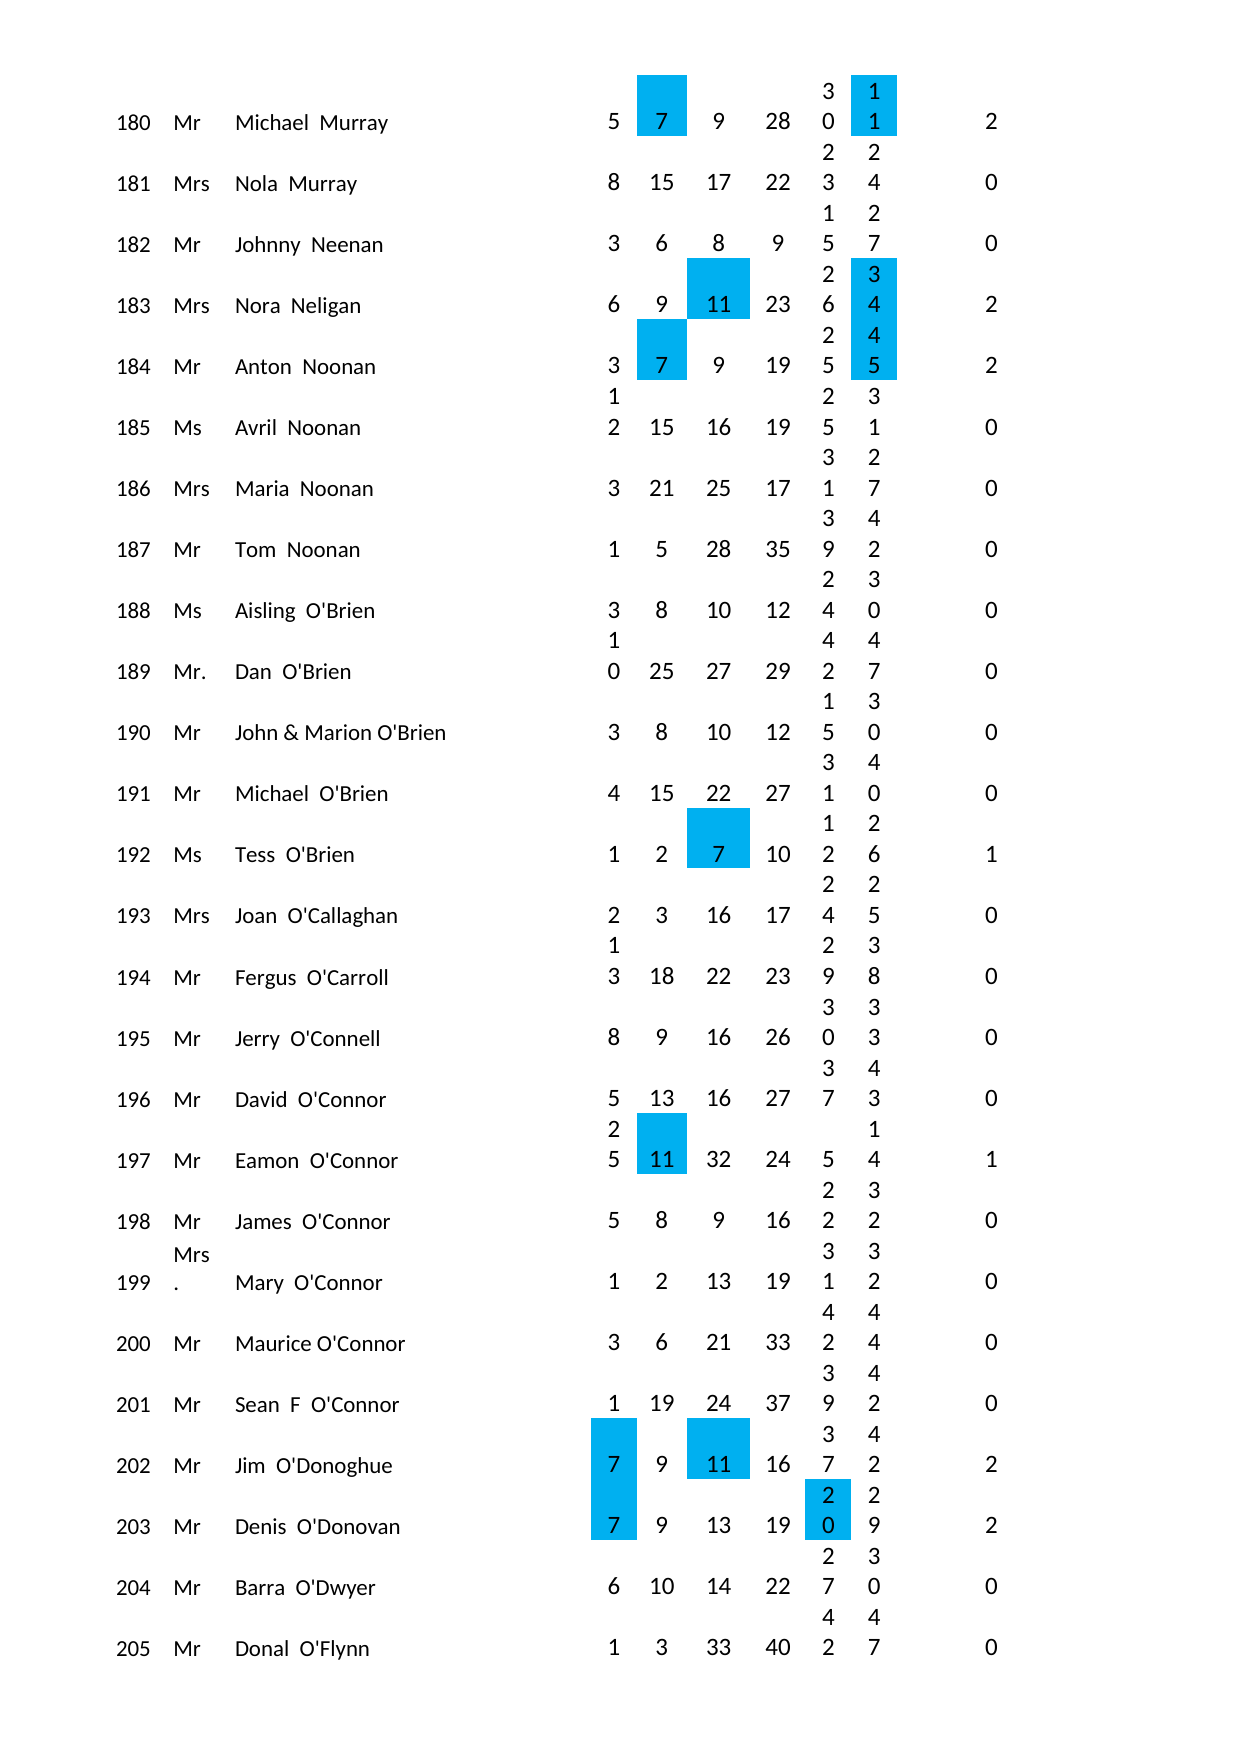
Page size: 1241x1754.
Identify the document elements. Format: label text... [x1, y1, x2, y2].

table_cell [897, 1418, 954, 1479]
table_cell [897, 930, 954, 991]
table_cell 19 [750, 1479, 805, 1540]
table_cell 12 [750, 563, 805, 624]
table_cell 2 [954, 75, 1028, 136]
table_cell 10 [750, 808, 805, 868]
table_cell 184 [85, 319, 162, 380]
table_cell 3 [637, 869, 687, 929]
table_cell [897, 136, 954, 197]
table_cell 185 [85, 380, 162, 441]
table_cell 0 [954, 930, 1028, 991]
table_cell 0 [954, 1540, 1028, 1601]
table_cell 7 [637, 319, 687, 380]
table_cell 182 [85, 197, 162, 258]
table_cell 24 [851, 136, 897, 197]
table_cell Mary O'Connor [224, 1235, 591, 1296]
table_cell 8 [637, 685, 687, 746]
table_cell 186 [85, 441, 162, 502]
table_cell Nola Murray [224, 136, 591, 197]
table_cell Anton Noonan [224, 319, 591, 380]
table_cell 28 [687, 502, 750, 563]
table_cell 28 [750, 75, 805, 136]
table_cell Michael Murray [224, 75, 591, 136]
table_cell David O'Connor [224, 1052, 591, 1113]
table_cell 18 [637, 930, 687, 991]
table_cell Mr [162, 1174, 223, 1235]
table_cell Jim O'Donoghue [224, 1418, 591, 1479]
table_cell 193 [85, 869, 162, 929]
table_cell 42 [851, 502, 897, 563]
table_cell 25 [805, 380, 851, 441]
table_cell 22 [750, 136, 805, 197]
table_cell 27 [805, 1540, 851, 1601]
table_cell Barra O'Dwyer [224, 1540, 591, 1601]
table_cell Ms [162, 563, 223, 624]
table_cell 0 [954, 685, 1028, 746]
table_cell 24 [687, 1357, 750, 1418]
table_cell [897, 1113, 954, 1174]
table_cell 2 [954, 258, 1028, 319]
table_cell 9 [687, 319, 750, 380]
table_cell 0 [954, 380, 1028, 441]
table_cell 0 [954, 869, 1028, 929]
table_cell 2 [954, 1479, 1028, 1540]
table_cell 19 [750, 380, 805, 441]
table_cell 8 [687, 197, 750, 258]
table_cell 13 [687, 1479, 750, 1540]
table_cell 6 [591, 258, 637, 319]
table_cell 32 [851, 1235, 897, 1296]
table_cell 7 [637, 75, 687, 136]
table_cell Ms [162, 808, 223, 868]
table_cell 1 [591, 808, 637, 868]
table_cell Mr [162, 1113, 223, 1174]
table_cell 199 [85, 1235, 162, 1296]
table_cell 15 [805, 685, 851, 746]
table_cell 180 [85, 75, 162, 136]
table_cell 27 [750, 746, 805, 807]
table_cell 42 [805, 624, 851, 685]
table_cell 42 [851, 1418, 897, 1479]
table_cell 204 [85, 1540, 162, 1601]
table_cell 6 [637, 197, 687, 258]
table_cell Mr. [162, 624, 223, 685]
table_cell 200 [85, 1296, 162, 1357]
table_cell [897, 197, 954, 258]
table_cell 47 [851, 624, 897, 685]
table_cell 9 [637, 1479, 687, 1540]
table_cell Donal O'Flynn [224, 1601, 591, 1662]
table_cell Mr [162, 1052, 223, 1113]
table_cell [897, 1357, 954, 1418]
table_cell 30 [805, 75, 851, 136]
table_cell 3 [637, 1601, 687, 1662]
table_cell 191 [85, 746, 162, 807]
table_cell 16 [687, 1052, 750, 1113]
table_cell 40 [750, 1601, 805, 1662]
table_cell [897, 991, 954, 1052]
table_cell 2 [591, 869, 637, 929]
table_cell 40 [851, 746, 897, 807]
table_cell Mr [162, 319, 223, 380]
table_cell 23 [750, 258, 805, 319]
table_cell 10 [687, 563, 750, 624]
table_cell 201 [85, 1357, 162, 1418]
table_cell 0 [954, 197, 1028, 258]
table_cell 0 [954, 502, 1028, 563]
table_cell [897, 502, 954, 563]
table_cell 0 [954, 1235, 1028, 1296]
table_cell 203 [85, 1479, 162, 1540]
table_cell 22 [687, 930, 750, 991]
table_cell 25 [851, 869, 897, 929]
table_cell 1 [591, 1357, 637, 1418]
table_cell 0 [954, 1296, 1028, 1357]
table_cell Mrs [162, 869, 223, 929]
table_cell 43 [851, 1052, 897, 1113]
table_cell [897, 1174, 954, 1235]
table_cell [897, 685, 954, 746]
table_cell 25 [805, 319, 851, 380]
table_cell 39 [805, 502, 851, 563]
table_cell 19 [750, 319, 805, 380]
table_cell [897, 1601, 954, 1662]
table_cell 188 [85, 563, 162, 624]
table_cell Joan O'Callaghan [224, 869, 591, 929]
table_cell 37 [750, 1357, 805, 1418]
table_cell 27 [851, 441, 897, 502]
table_cell 8 [591, 136, 637, 197]
table_cell [897, 75, 954, 136]
table_cell Mr [162, 991, 223, 1052]
table_cell 10 [687, 685, 750, 746]
table_cell Michael O'Brien [224, 746, 591, 807]
table_cell 17 [687, 136, 750, 197]
table_cell 42 [805, 1601, 851, 1662]
table_cell 13 [591, 930, 637, 991]
table_cell 15 [637, 136, 687, 197]
table_cell 189 [85, 624, 162, 685]
table_cell 14 [851, 1113, 897, 1174]
table_cell 31 [805, 746, 851, 807]
table_cell 13 [687, 1235, 750, 1296]
table_cell Mrs [162, 258, 223, 319]
table_cell 8 [591, 991, 637, 1052]
table_cell 19 [750, 1235, 805, 1296]
table_cell 7 [591, 1418, 637, 1479]
table_cell John & Marion O'Brien [224, 685, 591, 746]
table_cell 198 [85, 1174, 162, 1235]
table_cell 3 [591, 319, 637, 380]
table_cell 29 [805, 930, 851, 991]
table_cell 11 [687, 258, 750, 319]
table_cell Nora Neligan [224, 258, 591, 319]
table_cell 3 [591, 685, 637, 746]
table_cell 13 [637, 1052, 687, 1113]
table_cell 31 [805, 1235, 851, 1296]
table_cell [897, 1540, 954, 1601]
table_cell Tess O'Brien [224, 808, 591, 868]
table_cell 202 [85, 1418, 162, 1479]
table_cell 27 [750, 1052, 805, 1113]
table_cell James O'Connor [224, 1174, 591, 1235]
table_cell 3 [591, 197, 637, 258]
table_cell Mr [162, 746, 223, 807]
table_cell Mr [162, 502, 223, 563]
table_cell 16 [750, 1174, 805, 1235]
table_cell 25 [687, 441, 750, 502]
table_cell 45 [851, 319, 897, 380]
table_cell 0 [954, 136, 1028, 197]
table_cell 23 [750, 930, 805, 991]
table_cell Fergus O'Carroll [224, 930, 591, 991]
table_cell 0 [954, 624, 1028, 685]
table_cell 29 [851, 1479, 897, 1540]
table_cell [897, 1296, 954, 1357]
table_cell 14 [687, 1540, 750, 1601]
table_cell 24 [805, 563, 851, 624]
table_cell 22 [687, 746, 750, 807]
table_cell 30 [851, 1540, 897, 1601]
table_cell [897, 258, 954, 319]
table_cell 15 [637, 380, 687, 441]
table_cell 11 [637, 1113, 687, 1174]
table_cell 24 [805, 869, 851, 929]
table_cell Mr [162, 1296, 223, 1357]
table_cell 0 [954, 991, 1028, 1052]
table_cell 26 [805, 258, 851, 319]
table_cell 4 [591, 746, 637, 807]
table_cell 31 [851, 380, 897, 441]
table_cell 10 [591, 624, 637, 685]
table_cell 6 [637, 1296, 687, 1357]
table_cell [897, 441, 954, 502]
table_cell 1 [591, 502, 637, 563]
table_cell Johnny Neenan [224, 197, 591, 258]
table_cell 16 [687, 991, 750, 1052]
table_cell Mr [162, 930, 223, 991]
table_cell 33 [851, 991, 897, 1052]
table_cell 9 [637, 258, 687, 319]
table_cell 25 [637, 624, 687, 685]
table_cell 25 [591, 1113, 637, 1174]
table_cell 0 [954, 1052, 1028, 1113]
table_cell Aisling O'Brien [224, 563, 591, 624]
table_cell 3 [591, 441, 637, 502]
table_cell 33 [687, 1601, 750, 1662]
table_cell 1 [591, 1601, 637, 1662]
table_cell 44 [851, 1296, 897, 1357]
table_cell 17 [750, 441, 805, 502]
table_cell 39 [805, 1357, 851, 1418]
table_cell 24 [750, 1113, 805, 1174]
table_cell 12 [750, 685, 805, 746]
table_cell 3 [591, 563, 637, 624]
table_cell Avril Noonan [224, 380, 591, 441]
table_cell 2 [954, 1418, 1028, 1479]
table_cell 26 [851, 808, 897, 868]
table_cell 31 [805, 441, 851, 502]
table_cell Dan O'Brien [224, 624, 591, 685]
table_cell 0 [954, 1174, 1028, 1235]
table_cell [897, 746, 954, 807]
table_cell 33 [750, 1296, 805, 1357]
table_cell [897, 1479, 954, 1540]
table_cell Jerry O'Connell [224, 991, 591, 1052]
table_cell [897, 869, 954, 929]
table_cell 6 [591, 1540, 637, 1601]
table_cell 26 [750, 991, 805, 1052]
table_cell 32 [687, 1113, 750, 1174]
table_cell 19 [637, 1357, 687, 1418]
table_cell 205 [85, 1601, 162, 1662]
table_cell 2 [637, 808, 687, 868]
table_cell 9 [637, 991, 687, 1052]
table_cell 11 [687, 1418, 750, 1479]
table_cell 9 [687, 75, 750, 136]
table_cell 17 [750, 869, 805, 929]
table_cell 0 [954, 746, 1028, 807]
table_cell Ms [162, 380, 223, 441]
table_cell Mrs [162, 136, 223, 197]
table_cell 5 [591, 1174, 637, 1235]
table_cell 181 [85, 136, 162, 197]
table_cell 42 [805, 1296, 851, 1357]
table_cell [897, 1052, 954, 1113]
table_cell 2 [954, 319, 1028, 380]
table_cell 7 [591, 1479, 637, 1540]
table_cell 1 [591, 1235, 637, 1296]
table_cell 195 [85, 991, 162, 1052]
table_cell 27 [687, 624, 750, 685]
table_cell Mrs. [162, 1235, 223, 1296]
table_cell 8 [637, 563, 687, 624]
table_cell 47 [851, 1601, 897, 1662]
table_cell 32 [851, 1174, 897, 1235]
table_cell 2 [637, 1235, 687, 1296]
table_cell 9 [687, 1174, 750, 1235]
table_cell 1 [954, 1113, 1028, 1174]
table_cell Mr [162, 1540, 223, 1601]
table_cell 34 [851, 258, 897, 319]
table_cell 30 [805, 991, 851, 1052]
table_cell Tom Noonan [224, 502, 591, 563]
table_cell 0 [954, 1601, 1028, 1662]
table_cell Mr [162, 685, 223, 746]
table_cell Eamon O'Connor [224, 1113, 591, 1174]
table_cell Mr [162, 197, 223, 258]
table_cell 30 [851, 685, 897, 746]
table_cell [897, 1235, 954, 1296]
table_cell 0 [954, 1357, 1028, 1418]
table_cell 187 [85, 502, 162, 563]
table_cell [897, 624, 954, 685]
table_cell 38 [851, 930, 897, 991]
table_cell 5 [591, 1052, 637, 1113]
table_cell [897, 563, 954, 624]
table_cell Mr [162, 1479, 223, 1540]
table_cell [897, 808, 954, 868]
table_cell 5 [637, 502, 687, 563]
table_cell 15 [637, 746, 687, 807]
table_cell 23 [805, 136, 851, 197]
table_cell 27 [851, 197, 897, 258]
table_cell Denis O'Donovan [224, 1479, 591, 1540]
table_cell 9 [637, 1418, 687, 1479]
table_cell 22 [750, 1540, 805, 1601]
table_cell 30 [851, 563, 897, 624]
table_cell 1 [954, 808, 1028, 868]
table_cell 194 [85, 930, 162, 991]
table_cell 0 [954, 441, 1028, 502]
table_cell 16 [750, 1418, 805, 1479]
table_cell 190 [85, 685, 162, 746]
table_cell 29 [750, 624, 805, 685]
table_cell 11 [851, 75, 897, 136]
table_cell Sean F O'Connor [224, 1357, 591, 1418]
table_cell 15 [805, 197, 851, 258]
table_cell Maurice O'Connor [224, 1296, 591, 1357]
table_cell Maria Noonan [224, 441, 591, 502]
table_cell 12 [805, 808, 851, 868]
table_cell 5 [805, 1113, 851, 1174]
table_cell 16 [687, 869, 750, 929]
table_cell 9 [750, 197, 805, 258]
table_cell 197 [85, 1113, 162, 1174]
table_cell 8 [637, 1174, 687, 1235]
table_cell 183 [85, 258, 162, 319]
table_cell 16 [687, 380, 750, 441]
table_cell 35 [750, 502, 805, 563]
table_cell 20 [805, 1479, 851, 1540]
table_cell 0 [954, 563, 1028, 624]
table_cell Mr [162, 75, 223, 136]
table_cell 5 [591, 75, 637, 136]
table_cell Mr [162, 1418, 223, 1479]
table_cell 196 [85, 1052, 162, 1113]
table_cell [897, 380, 954, 441]
table_cell 21 [687, 1296, 750, 1357]
table_cell 12 [591, 380, 637, 441]
table_cell 192 [85, 808, 162, 868]
table_cell 7 [687, 808, 750, 868]
table_cell 37 [805, 1052, 851, 1113]
table_cell 22 [805, 1174, 851, 1235]
table_cell 42 [851, 1357, 897, 1418]
table_cell 10 [637, 1540, 687, 1601]
table_cell Mrs [162, 441, 223, 502]
table_cell 3 [591, 1296, 637, 1357]
table_cell Mr [162, 1601, 223, 1662]
table_cell 37 [805, 1418, 851, 1479]
table_cell [897, 319, 954, 380]
table_cell Mr [162, 1357, 223, 1418]
table_cell 21 [637, 441, 687, 502]
